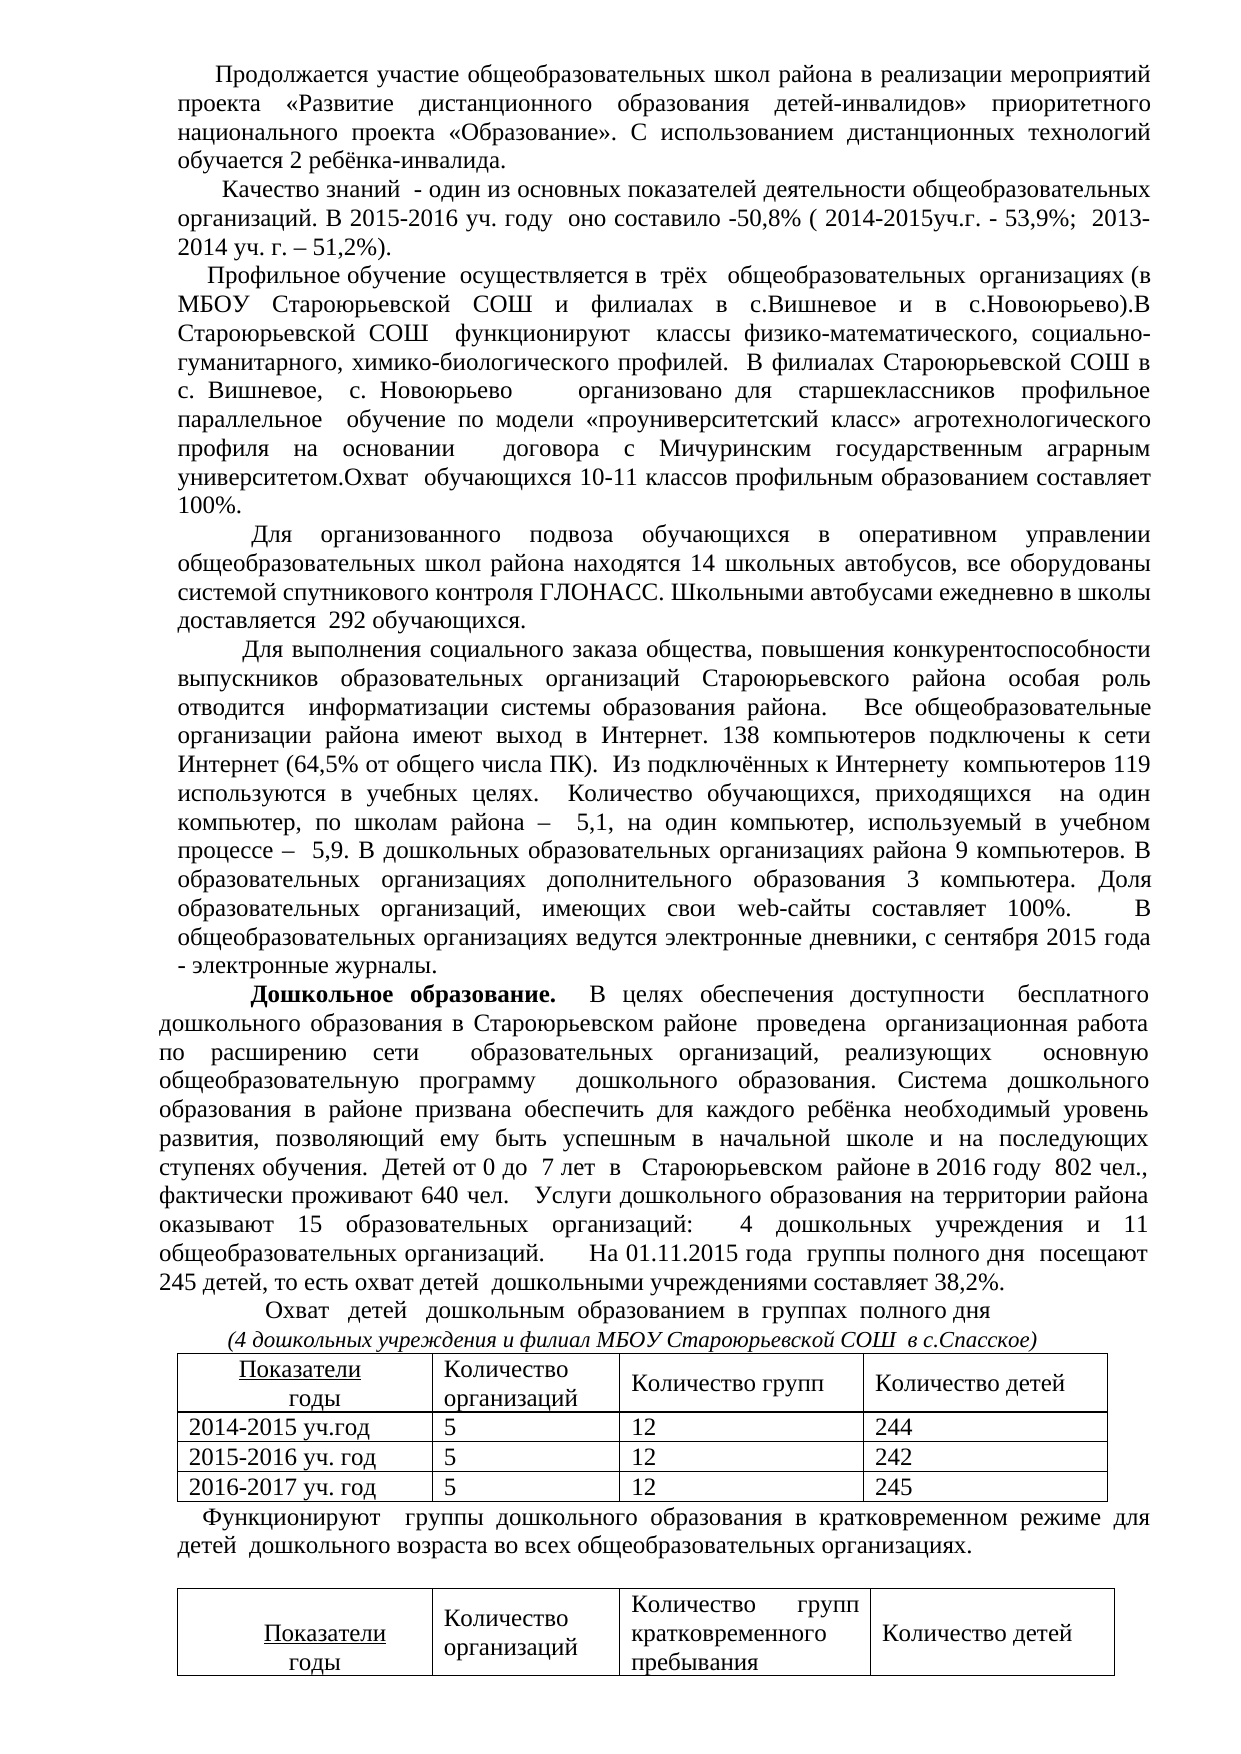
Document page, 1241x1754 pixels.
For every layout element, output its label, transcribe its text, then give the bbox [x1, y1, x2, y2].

table_header Показатели годы [178, 1589, 432, 1675]
text Охват детей дошкольным образованием в группах полного дня [177, 1295, 1152, 1324]
table_cell 12 [620, 1442, 863, 1471]
text Дошкольное образование. В целях обеспечения доступности бесплатного дошкольного образования в Староюрьевском районе проведена организационная работа по расширению сети образовательных организаций, реализующих основную общеобразовательную программу дошкольного образования. Система дошкольного образования в районе призвана обеспечить для каждого ребёнка необходимый уровень развития, позволяющий ему быть успешным в начальной школе и на последующих ступенях обучения. Детей от 0 до 7 лет в Староюрьевском районе в 2016 году 802 чел., фактически проживают 640 чел. Услуги дошкольного образования на территории района оказывают 15 образовательных организаций: 4 дошкольных учреждения и 11 общеобразовательных организаций. На 01.11.2015 года группы полного дня посещают 245 детей, то есть охват детей дошкольными учреждениями составляет 38,2%. [159, 979, 1149, 1295]
table_cell 12 [620, 1472, 863, 1501]
table_cell 242 [864, 1442, 1107, 1471]
table_header Количество групп кратковременного пребывания [620, 1589, 870, 1675]
table_header Количество групп [620, 1354, 863, 1411]
table_cell 5 [433, 1442, 619, 1471]
table_cell 245 [864, 1472, 1107, 1501]
table_cell 5 [433, 1472, 619, 1501]
text (4 дошкольных учреждения и филиал МБОУ Староюрьевской СОШ в с.Спасское) [177, 1324, 1152, 1353]
table_cell 12 [620, 1413, 863, 1441]
table_cell 5 [433, 1413, 619, 1441]
text Функционируют группы дошкольного образования в кратковременном режиме для детей дошкольного возраста во всех общеобразовательных организациях. [177, 1502, 1152, 1559]
table_cell 244 [864, 1413, 1107, 1441]
table_header Количество организаций [433, 1354, 619, 1411]
table_header Количество детей [864, 1354, 1107, 1411]
text Для выполнения социального заказа общества, повышения конкурентоспособности выпускников образовательных организаций Староюрьевского района особая роль отводится информатизации системы образования района. Все общеобразовательные организации района имеют выход в Интернет. 138 компьютеров подключены к сети Интернет (64,5% от общего числа ПК). Из подключённых к Интернету компьютеров 119 используются в учебных целях. Количество обучающихся, приходящихся на один компьютер, по школам района – 5,1, на один компьютер, используемый в учебном процессе – 5,9. В дошкольных образовательных организациях района 9 компьютеров. В образовательных организациях дополнительного образования 3 компьютера. Доля образовательных организаций, имеющих свои web-сайты составляет 100%. В общеобразовательных организациях ведутся электронные дневники, с сентября 2015 года - электронные журналы. [177, 634, 1152, 979]
table_cell 2014-2015 уч.год [178, 1413, 432, 1441]
text Качество знаний - один из основных показателей деятельности общеобразовательных организаций. В 2015-2016 уч. году оно составило -50,8% ( 2014-2015уч.г. - 53,9%; 2013-2014 уч. г. – 51,2%). [177, 174, 1152, 260]
table_cell 2016-2017 уч. год [178, 1472, 432, 1501]
text Профильное обучение осуществляется в трёх общеобразовательных организациях (в МБОУ Староюрьевской СОШ и филиалах в с.Вишневое и в с.Новоюрьево).В Староюрьевской СОШ функционируют классы физико-математического, социально-гуманитарного, химико-биологического профилей. В филиалах Староюрьевской СОШ в с. Вишневое, с. Новоюрьево организовано для старшеклассников профильное параллельное обучение по модели «проуниверситетский класс» агротехнологического профиля на основании договора с Мичуринским государственным аграрным университетом.Охват обучающихся 10-11 классов профильным образованием составляет 100%. [177, 260, 1152, 519]
table_header Количество организаций [433, 1589, 619, 1675]
text Продолжается участие общеобразовательных школ района в реализации мероприятий проекта «Развитие дистанционного образования детей-инвалидов» приоритетного национального проекта «Образование». С использованием дистанционных технологий обучается 2 ребёнка-инвалида. [177, 59, 1152, 174]
table_cell 2015-2016 уч. год [178, 1442, 432, 1471]
table_header Показатели годы [178, 1354, 432, 1411]
text Для организованного подвоза обучающихся в оперативном управлении общеобразовательных школ района находятся 14 школьных автобусов, все оборудованы системой спутникового контроля ГЛОНАСС. Школьными автобусами ежедневно в школы доставляется 292 обучающихся. [177, 519, 1152, 634]
table_header Количество детей [871, 1589, 1114, 1675]
